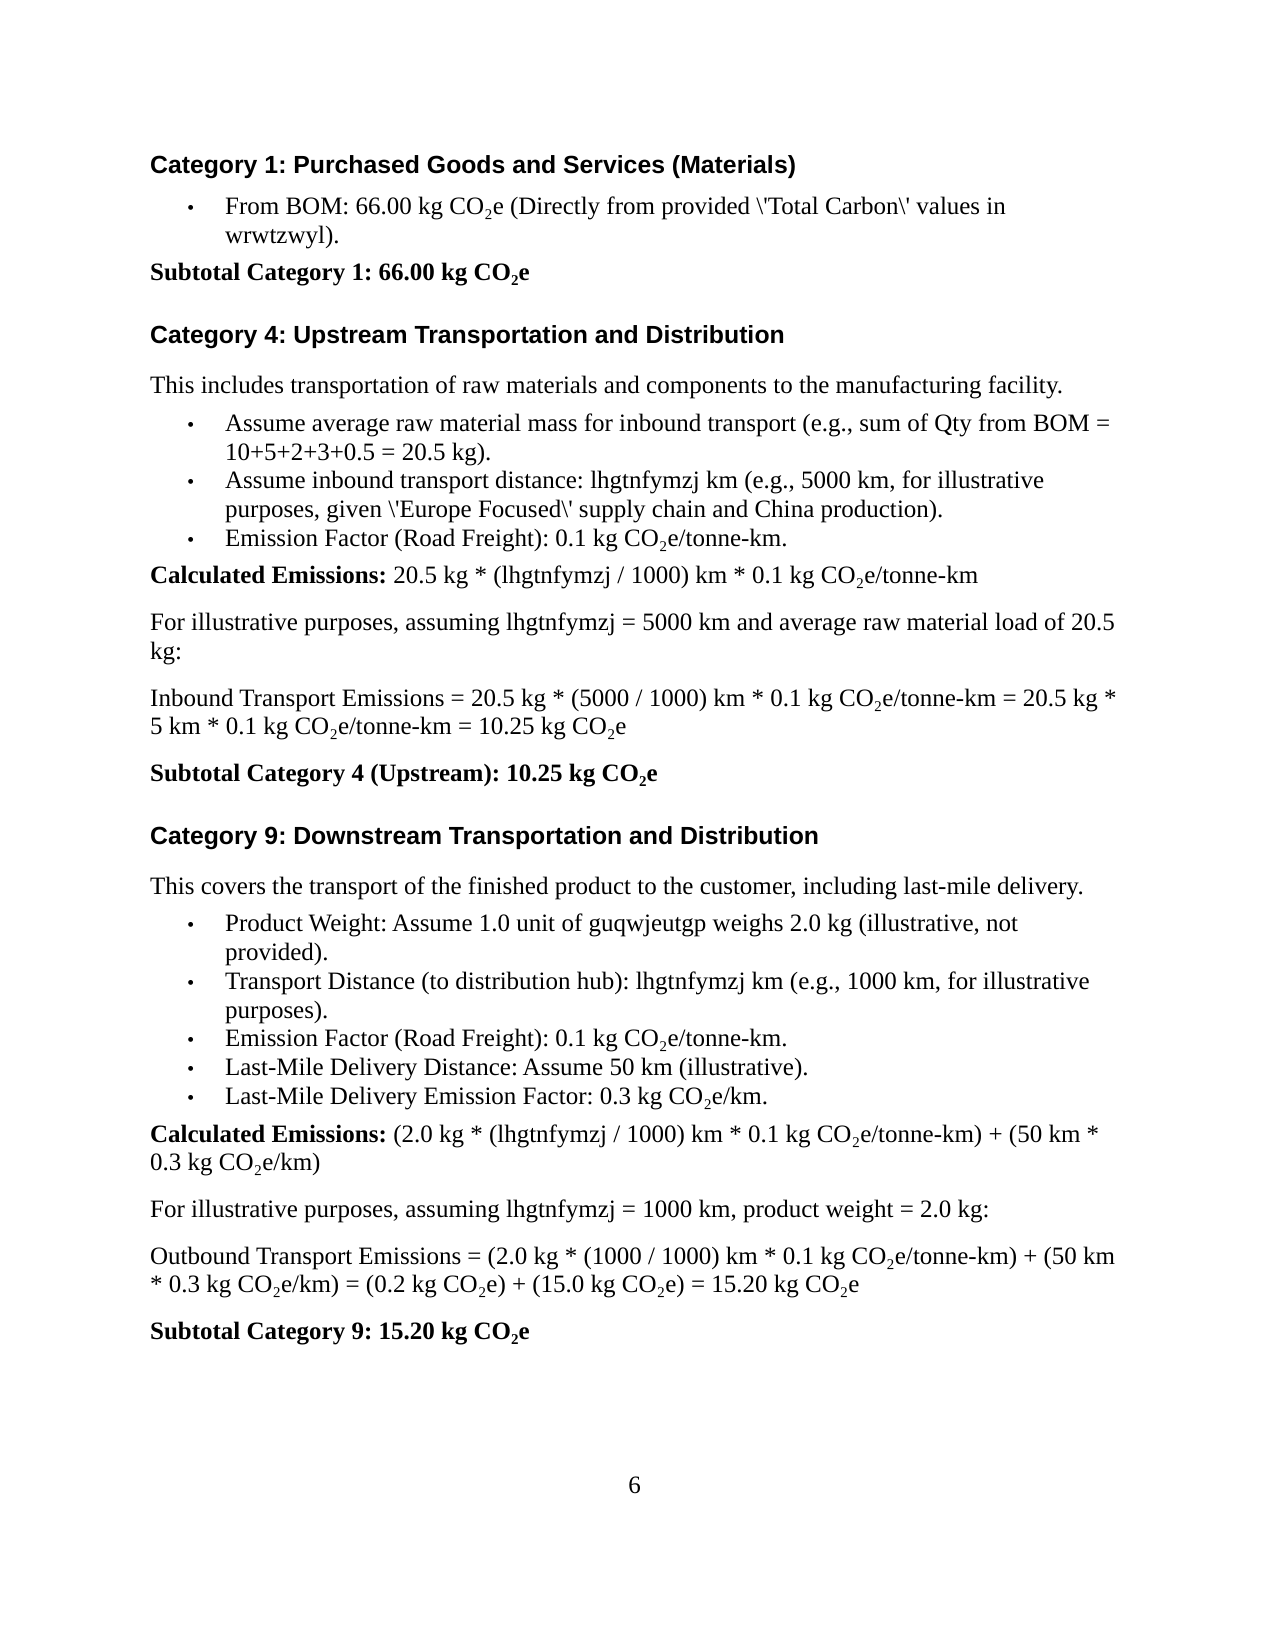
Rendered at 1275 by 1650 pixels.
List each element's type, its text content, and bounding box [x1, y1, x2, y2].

subtitle Category 4: Upstream Transportation and Distribution [150, 320, 1125, 349]
subtitle Category 9: Downstream Transportation and Distribution [150, 821, 1125, 849]
text For illustrative purposes, assuming lhgtnfymzj = 1000 km, product weight = 2.0 kg: [150, 1194, 1125, 1223]
list Product Weight: Assume 1.0 unit of guqwjeutgp weighs 2.0 kg (illustrative, not provided). [187, 908, 1125, 966]
subtitle Category 1: Purchased Goods and Services (Materials) [150, 150, 1125, 178]
list Assume inbound transport distance: lhgtnfymzj km (e.g., 5000 km, for illustrative purposes, given \'Europe Focused\' supply chain and China production). [187, 465, 1125, 523]
text Inbound Transport Emissions = 20.5 kg * (5000 / 1000) km * 0.1 kg CO₂e/tonne-km = 20.5 kg * 5 km * 0.1 kg CO₂e/tonne-km = 10.25 kg CO₂e [150, 683, 1125, 740]
text For illustrative purposes, assuming lhgtnfymzj = 5000 km and average raw material load of 20.5 kg: [150, 607, 1125, 665]
list Emission Factor (Road Freight): 0.1 kg CO₂e/tonne-km. [187, 1023, 1125, 1052]
list Emission Factor (Road Freight): 0.1 kg CO₂e/tonne-km. [187, 523, 1125, 552]
text Subtotal Category 1: 66.00 kg CO₂e [150, 257, 1125, 286]
list Assume average raw material mass for inbound transport (e.g., sum of Qty from BOM = 10+5+2+3+0.5 = 20.5 kg). [187, 408, 1125, 465]
text This includes transportation of raw materials and components to the manufacturing facility. [150, 370, 1125, 399]
list Transport Distance (to distribution hub): lhgtnfymzj km (e.g., 1000 km, for illustrative purposes). [187, 966, 1125, 1023]
text Calculated Emissions: (2.0 kg * (lhgtnfymzj / 1000) km * 0.1 kg CO₂e/tonne-km) + (50 km * 0.3 kg CO₂e/km) [150, 1119, 1125, 1176]
text This covers the transport of the finished product to the customer, including last-mile delivery. [150, 871, 1125, 899]
list Last-Mile Delivery Distance: Assume 50 km (illustrative). [187, 1052, 1125, 1081]
list Last-Mile Delivery Emission Factor: 0.3 kg CO₂e/km. [187, 1081, 1125, 1110]
text Subtotal Category 4 (Upstream): 10.25 kg CO₂e [150, 758, 1125, 787]
text Subtotal Category 9: 15.20 kg CO₂e [150, 1316, 1125, 1345]
list From BOM: 66.00 kg CO₂e (Directly from provided \'Total Carbon\' values in wrwtzwyl). [187, 191, 1125, 248]
text Calculated Emissions: 20.5 kg * (lhgtnfymzj / 1000) km * 0.1 kg CO₂e/tonne-km [150, 561, 1125, 589]
text Outbound Transport Emissions = (2.0 kg * (1000 / 1000) km * 0.1 kg CO₂e/tonne-km) + (50 km * 0.3 kg CO₂e/km) = (0.2 kg CO₂e) + (15.0 kg CO₂e) = 15.20 kg CO₂e [150, 1241, 1125, 1298]
